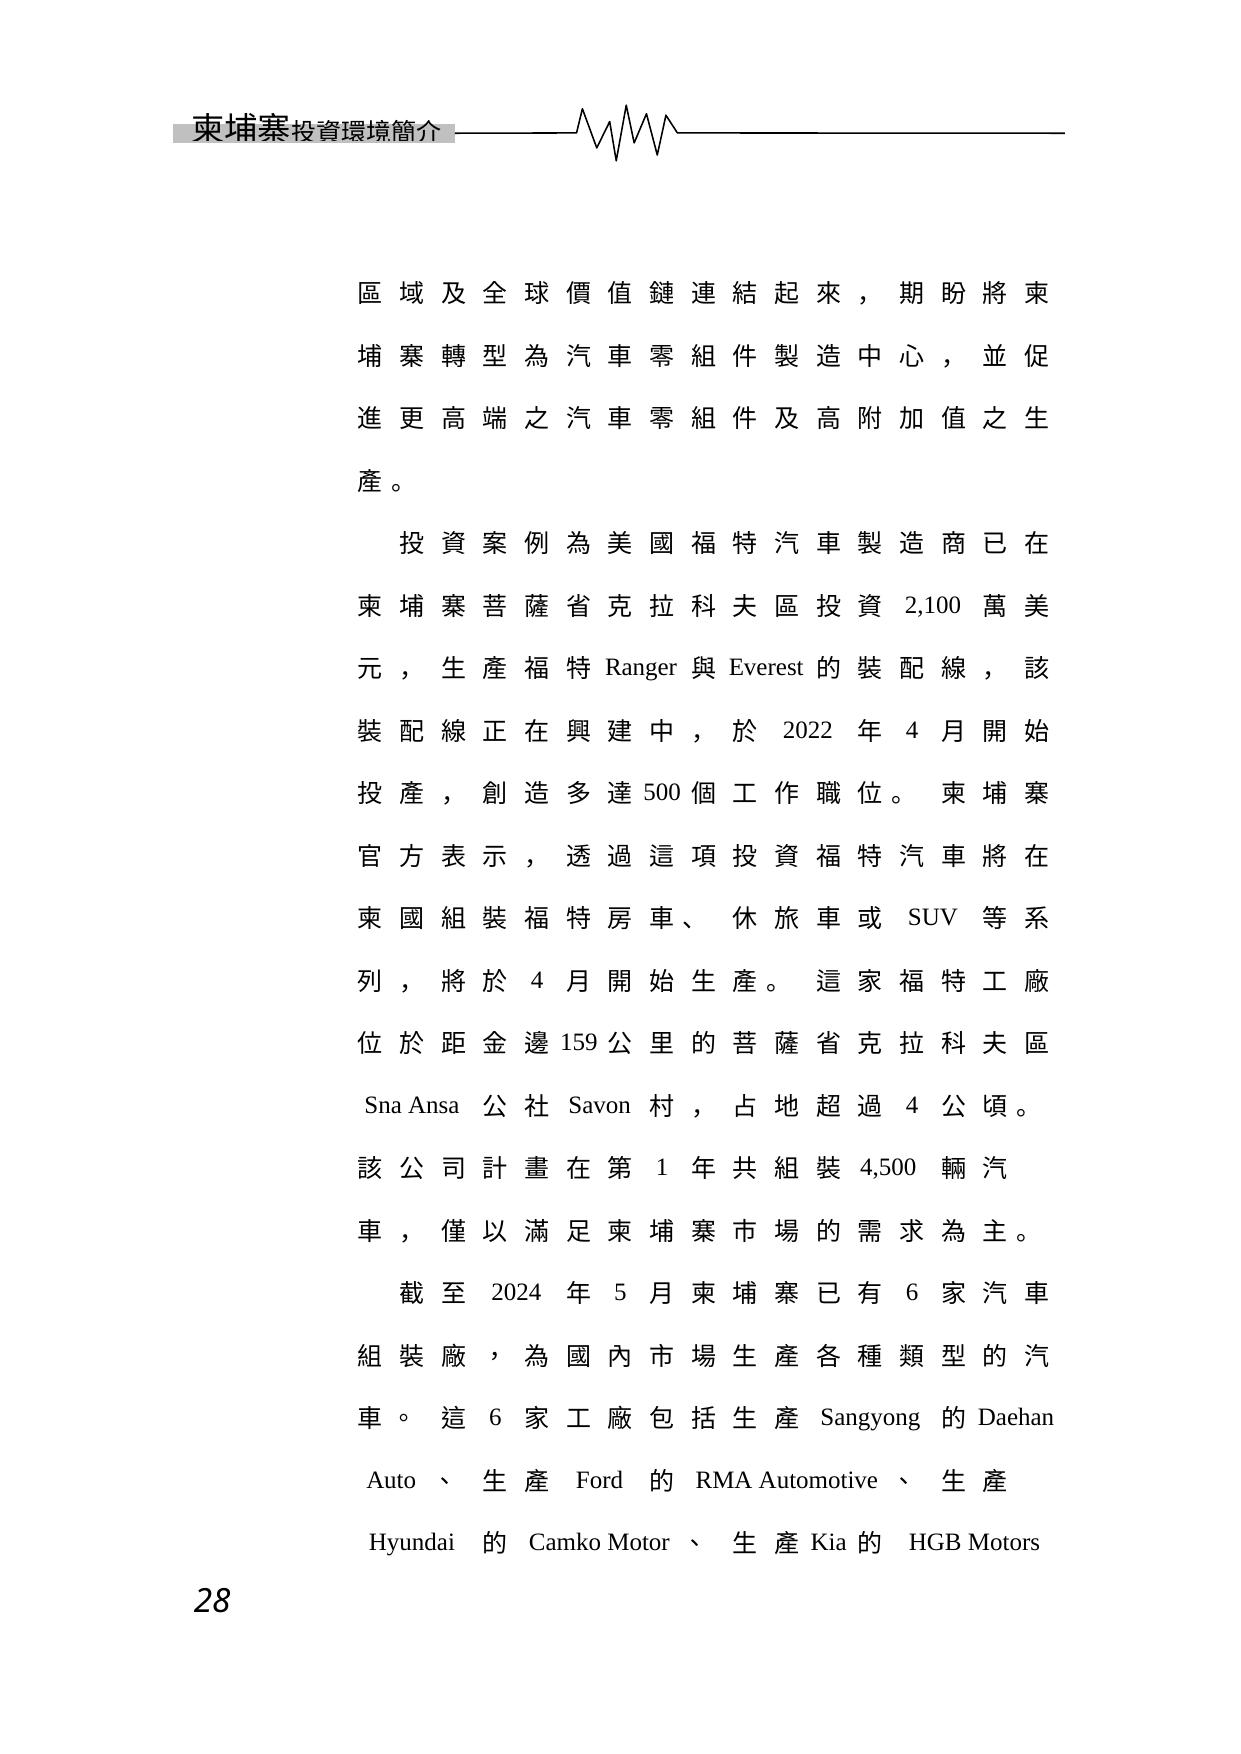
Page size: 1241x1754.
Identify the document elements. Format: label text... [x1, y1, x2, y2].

text 投資案例為美國福特汽車製造商已在柬埔寨菩薩省克拉科夫區投資2,100萬美元，生產福特Ranger與Everest的裝配線，該裝配線正在興建中，於2022年4月開始投產，創造多達500個工作職位。柬埔寨官方表示，透過這項投資福特汽車將在柬國組裝福特房車、休旅車或SUV等系列，將於4月開始生產。這家福特工廠位於距金邊159公里的菩薩省克拉科夫區Sna Ansa公社Savon村，占地超過4公頃。該公司計畫在第1年共組裝4,500 輛汽車，僅以滿足柬埔寨市場的需求為主。 [330, 500, 1058, 1250]
text 截至2024年5月柬埔寨已有6家汽車組裝廠，為國內市場生產各種類型的汽車。這6家工廠包括生產Sangyong的Daehan Auto、生產Ford的RMA Automotive、生產Hyundai的Camko Motor、生產Kia的HGB Motors [330, 1250, 1058, 1563]
text 區域及全球價值鏈連結起來，期盼將柬埔寨轉型為汽車零組件製造中心，並促進更高端之汽車零組件及高附加值之生產。 [330, 250, 1058, 500]
